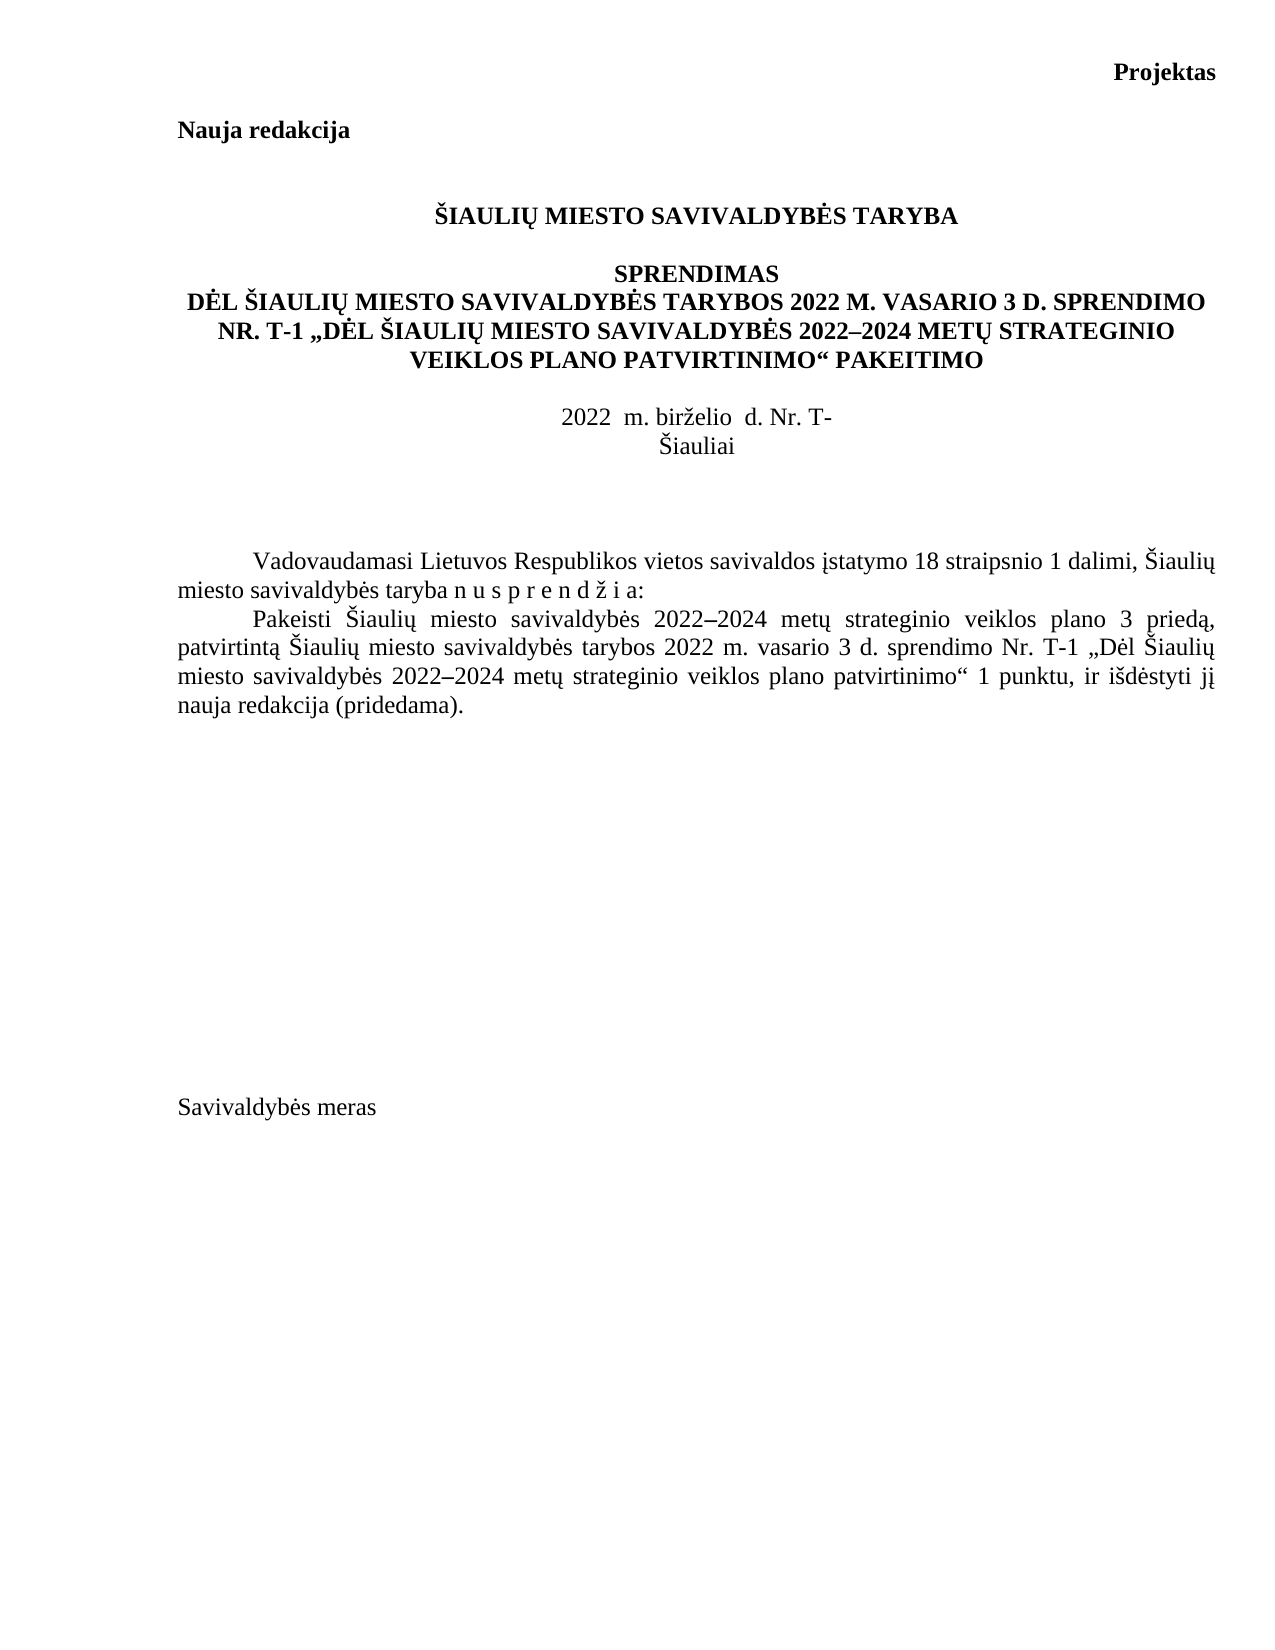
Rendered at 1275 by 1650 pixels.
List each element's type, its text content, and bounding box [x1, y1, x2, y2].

text Šiauliai [177, 431, 1216, 460]
text Savivaldybės meras [177, 1092, 1216, 1121]
text ŠIAULIŲ MIESTO SAVIVALDYBĖS TARYBA [177, 201, 1216, 230]
text SPRENDIMAS [177, 259, 1216, 287]
text Vadovaudamasi Lietuvos Respublikos vietos savivaldos įstatymo 18 straipsnio 1 dalimi, Šiaulių miesto savivaldybės taryba n u s p r e n d ž i a: [177, 546, 1216, 604]
text DĖL ŠIAULIŲ MIESTO SAVIVALDYBĖS TARYBOS 2022 M. VASARIO 3 D. SPRENDIMO NR. T-1 „DĖL ŠIAULIŲ MIESTO SAVIVALDYBĖS 2022–2024 METŲ STRATEGINIO VEIKLOS PLANO PATVIRTINIMO“ PAKEITIMO [177, 287, 1216, 374]
text Pakeisti Šiaulių miesto savivaldybės 2022–2024 metų strateginio veiklos plano 3 priedą, patvirtintą Šiaulių miesto savivaldybės tarybos 2022 m. vasario 3 d. sprendimo Nr. T-1 „Dėl Šiaulių miesto savivaldybės 2022–2024 metų strateginio veiklos plano patvirtinimo“ 1 punktu, ir išdėstyti jį nauja redakcija (pridedama). [177, 604, 1216, 719]
text 2022 m. birželio d. Nr. T- [177, 402, 1216, 431]
